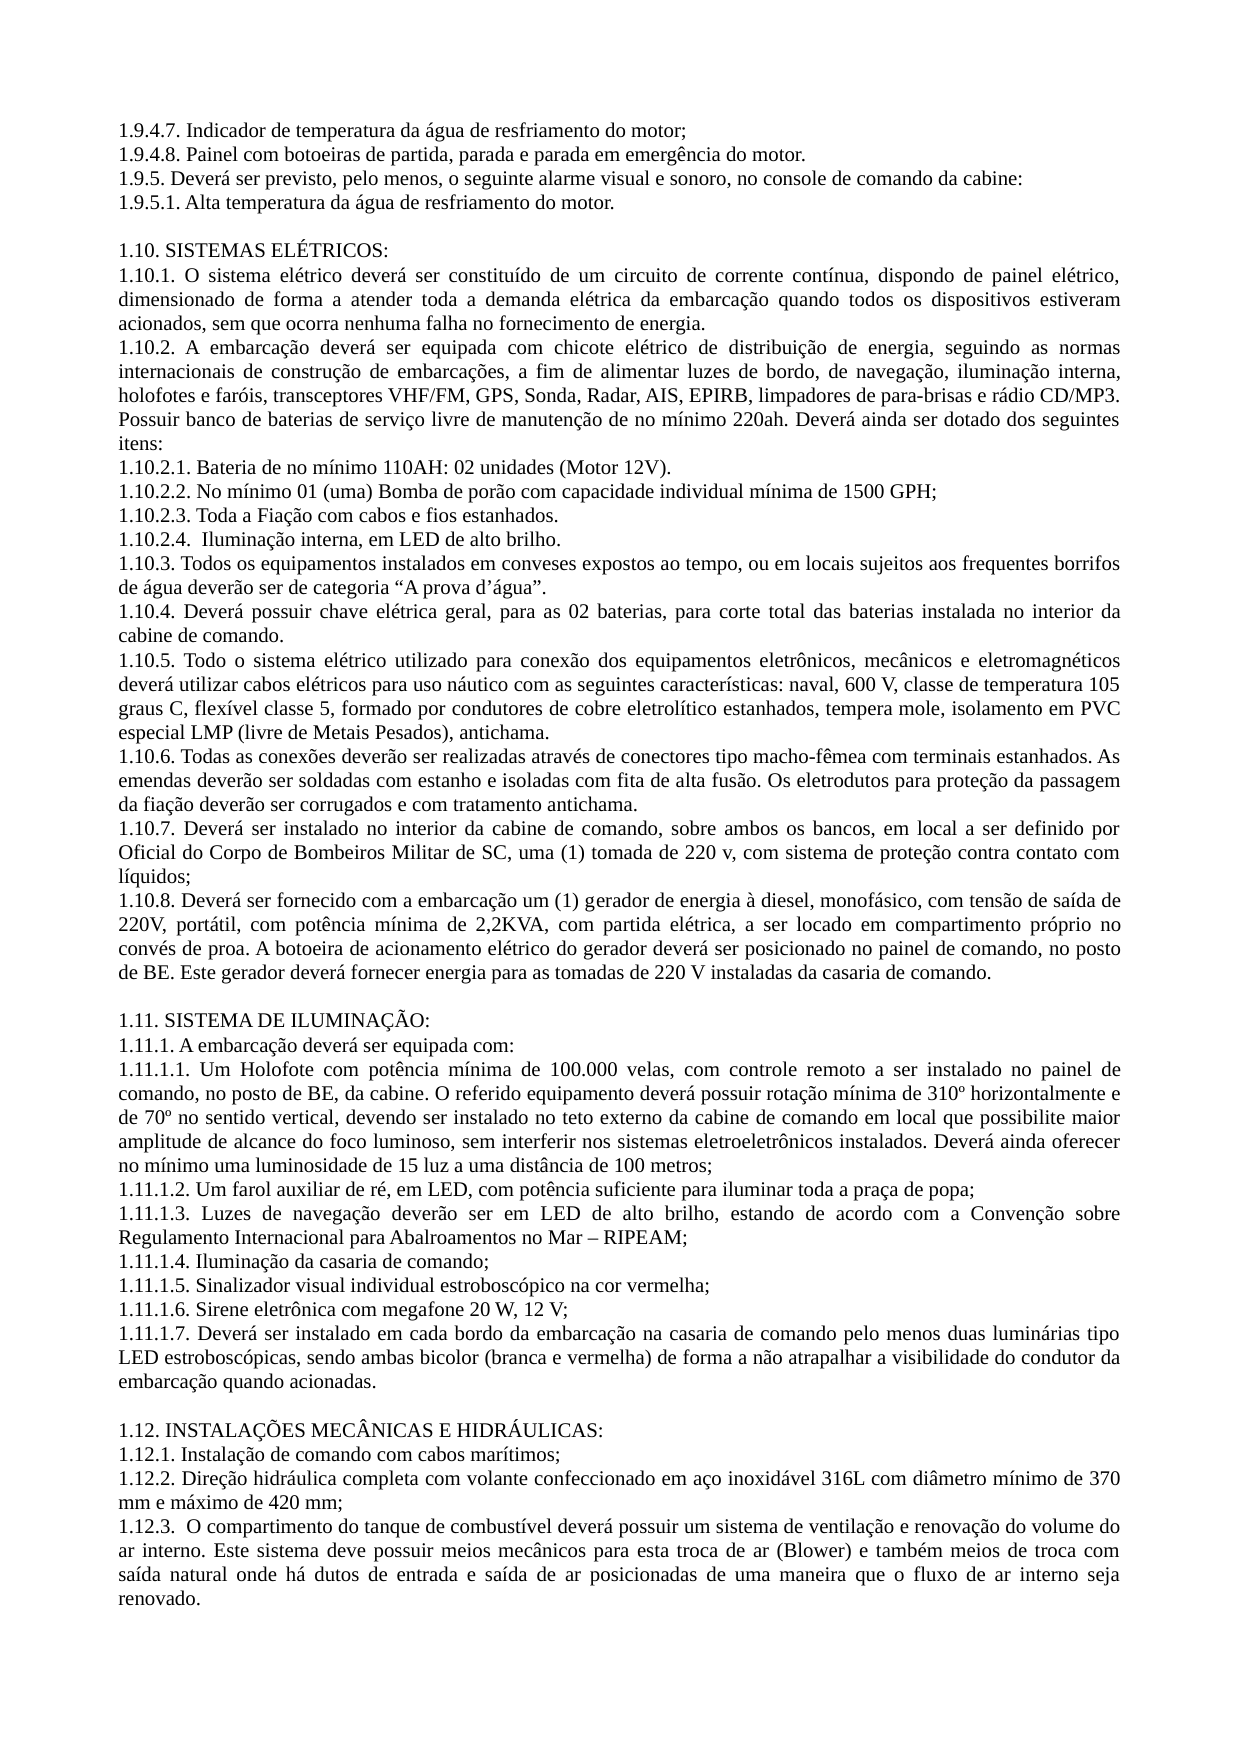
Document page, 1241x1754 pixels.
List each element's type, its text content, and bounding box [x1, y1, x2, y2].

text 1.9.5.1. Alta temperatura da água de resfriamento do motor. [118, 190, 1122, 214]
text 1.11.1.2. Um farol auxiliar de ré, em LED, com potência suficiente para iluminar toda a praça de popa; [118, 1177, 1122, 1201]
text 1.11.1.6. Sirene eletrônica com megafone 20 W, 12 V; [118, 1297, 1122, 1321]
text 1.10.2.1. Bateria de no mínimo 110AH: 02 unidades (Motor 12V). [118, 455, 1122, 479]
text 1.11.1.1. Um Holofote com potência mínima de 100.000 velas, com controle remoto a ser instalado no painel de comando, no posto de BE, da cabine. O referido equipamento deverá possuir rotação mínima de 310º horizontalmente e de 70º no sentido vertical, devendo ser instalado no teto externo da cabine de comando em local que possibilite maior amplitude de alcance do foco luminoso, sem interferir nos sistemas eletroeletrônicos instalados. Deverá ainda oferecer no mínimo uma luminosidade de 15 luz a uma distância de 100 metros; [118, 1057, 1122, 1177]
text 1.9.5. Deverá ser previsto, pelo menos, o seguinte alarme visual e sonoro, no console de comando da cabine: [118, 166, 1122, 190]
text 1.10.3. Todos os equipamentos instalados em conveses expostos ao tempo, ou em locais sujeitos aos frequentes borrifos de água deverão ser de categoria “A prova d’água”. [118, 551, 1122, 599]
text 1.10.2.4. Iluminação interna, em LED de alto brilho. [118, 527, 1122, 551]
text 1.10. SISTEMAS ELÉTRICOS: [118, 238, 1122, 262]
text 1.11.1.5. Sinalizador visual individual estroboscópico na cor vermelha; [118, 1273, 1122, 1297]
text 1.10.2. A embarcação deverá ser equipada com chicote elétrico de distribuição de energia, seguindo as normas internacionais de construção de embarcações, a fim de alimentar luzes de bordo, de navegação, iluminação interna, holofotes e faróis, transceptores VHF/FM, GPS, Sonda, Radar, AIS, EPIRB, limpadores de para-brisas e rádio CD/MP3. Possuir banco de baterias de serviço livre de manutenção de no mínimo 220ah. Deverá ainda ser dotado dos seguintes itens: [118, 335, 1122, 455]
text 1.12.1. Instalação de comando com cabos marítimos; [118, 1442, 1122, 1466]
text 1.12. INSTALAÇÕES MECÂNICAS E HIDRÁULICAS: [118, 1417, 1122, 1442]
text 1.12.3. O compartimento do tanque de combustível deverá possuir um sistema de ventilação e renovação do volume do ar interno. Este sistema deve possuir meios mecânicos para esta troca de ar (Blower) e também meios de troca com saída natural onde há dutos de entrada e saída de ar posicionadas de uma maneira que o fluxo de ar interno seja renovado. [118, 1514, 1122, 1610]
text 1.12.2. Direção hidráulica completa com volante confeccionado em aço inoxidável 316L com diâmetro mínimo de 370 mm e máximo de 420 mm; [118, 1466, 1122, 1514]
text 1.10.8. Deverá ser fornecido com a embarcação um (1) gerador de energia à diesel, monofásico, com tensão de saída de 220V, portátil, com potência mínima de 2,2KVA, com partida elétrica, a ser locado em compartimento próprio no convés de proa. A botoeira de acionamento elétrico do gerador deverá ser posicionado no painel de comando, no posto de BE. Este gerador deverá fornecer energia para as tomadas de 220 V instaladas da casaria de comando. [118, 888, 1122, 984]
text 1.10.2.3. Toda a Fiação com cabos e fios estanhados. [118, 503, 1122, 527]
text 1.10.2.2. No mínimo 01 (uma) Bomba de porão com capacidade individual mínima de 1500 GPH; [118, 479, 1122, 503]
text 1.10.5. Todo o sistema elétrico utilizado para conexão dos equipamentos eletrônicos, mecânicos e eletromagnéticos deverá utilizar cabos elétricos para uso náutico com as seguintes características: naval, 600 V, classe de temperatura 105 graus C, flexível classe 5, formado por condutores de cobre eletrolítico estanhados, tempera mole, isolamento em PVC especial LMP (livre de Metais Pesados), antichama. [118, 647, 1122, 744]
text 1.11. SISTEMA DE ILUMINAÇÃO: [118, 1008, 1122, 1032]
text 1.10.7. Deverá ser instalado no interior da cabine de comando, sobre ambos os bancos, em local a ser definido por Oficial do Corpo de Bombeiros Militar de SC, uma (1) tomada de 220 v, com sistema de proteção contra contato com líquidos; [118, 816, 1122, 888]
text 1.11.1. A embarcação deverá ser equipada com: [118, 1032, 1122, 1057]
text 1.10.1. O sistema elétrico deverá ser constituído de um circuito de corrente contínua, dispondo de painel elétrico, dimensionado de forma a atender toda a demanda elétrica da embarcação quando todos os dispositivos estiveram acionados, sem que ocorra nenhuma falha no fornecimento de energia. [118, 262, 1122, 335]
text 1.11.1.3. Luzes de navegação deverão ser em LED de alto brilho, estando de acordo com a Convenção sobre Regulamento Internacional para Abalroamentos no Mar – RIPEAM; [118, 1201, 1122, 1249]
text 1.11.1.4. Iluminação da casaria de comando; [118, 1249, 1122, 1273]
text 1.9.4.8. Painel com botoeiras de partida, parada e parada em emergência do motor. [118, 142, 1122, 166]
text 1.11.1.7. Deverá ser instalado em cada bordo da embarcação na casaria de comando pelo menos duas luminárias tipo LED estroboscópicas, sendo ambas bicolor (branca e vermelha) de forma a não atrapalhar a visibilidade do condutor da embarcação quando acionadas. [118, 1321, 1122, 1393]
text 1.10.6. Todas as conexões deverão ser realizadas através de conectores tipo macho-fêmea com terminais estanhados. As emendas deverão ser soldadas com estanho e isoladas com fita de alta fusão. Os eletrodutos para proteção da passagem da fiação deverão ser corrugados e com tratamento antichama. [118, 744, 1122, 816]
text 1.10.4. Deverá possuir chave elétrica geral, para as 02 baterias, para corte total das baterias instalada no interior da cabine de comando. [118, 599, 1122, 647]
text 1.9.4.7. Indicador de temperatura da água de resfriamento do motor; [118, 118, 1122, 142]
